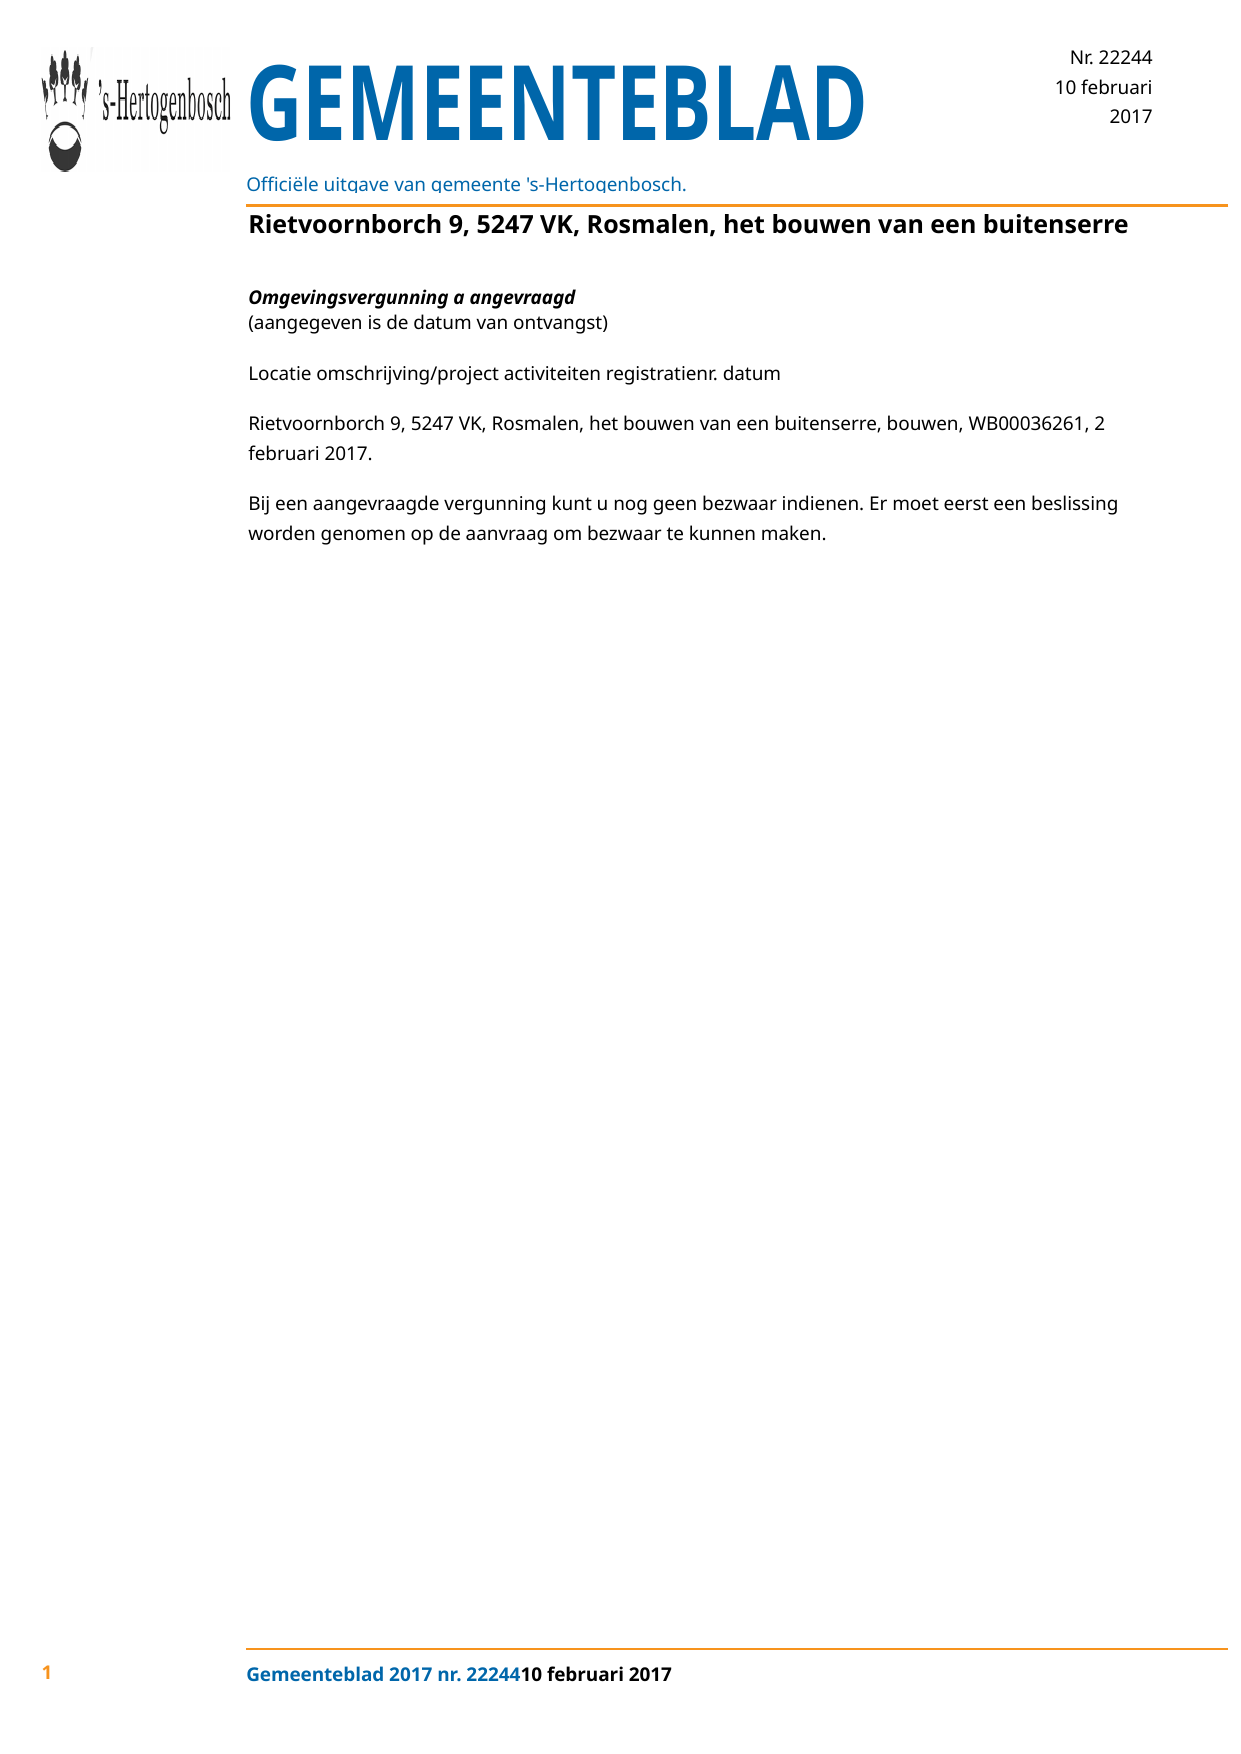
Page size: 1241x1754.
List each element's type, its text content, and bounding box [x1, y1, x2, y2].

text Omgevingsvergunning a angevraagd [248, 284, 1152, 309]
text Locatie omschrijving/project activiteiten registratienr. datum [248, 360, 1152, 386]
text Rietvoornborch 9, 5247 VK, Rosmalen, het bouwen van een buitenserre, bouwen, WB00036261, 2 februari 2017. [248, 410, 1152, 466]
text (aangegeven is de datum van ontvangst) [248, 309, 1152, 335]
picture [41, 47, 231, 172]
text Bij een aangevraagde vergunning kunt u nog geen bezwaar indienen. Er moet eerst een beslissing worden genomen op de aanvraag om bezwaar te kunnen maken. [248, 490, 1152, 546]
text Rietvoornborch 9, 5247 VK, Rosmalen, het bouwen van een buitenserre [248, 207, 1152, 241]
